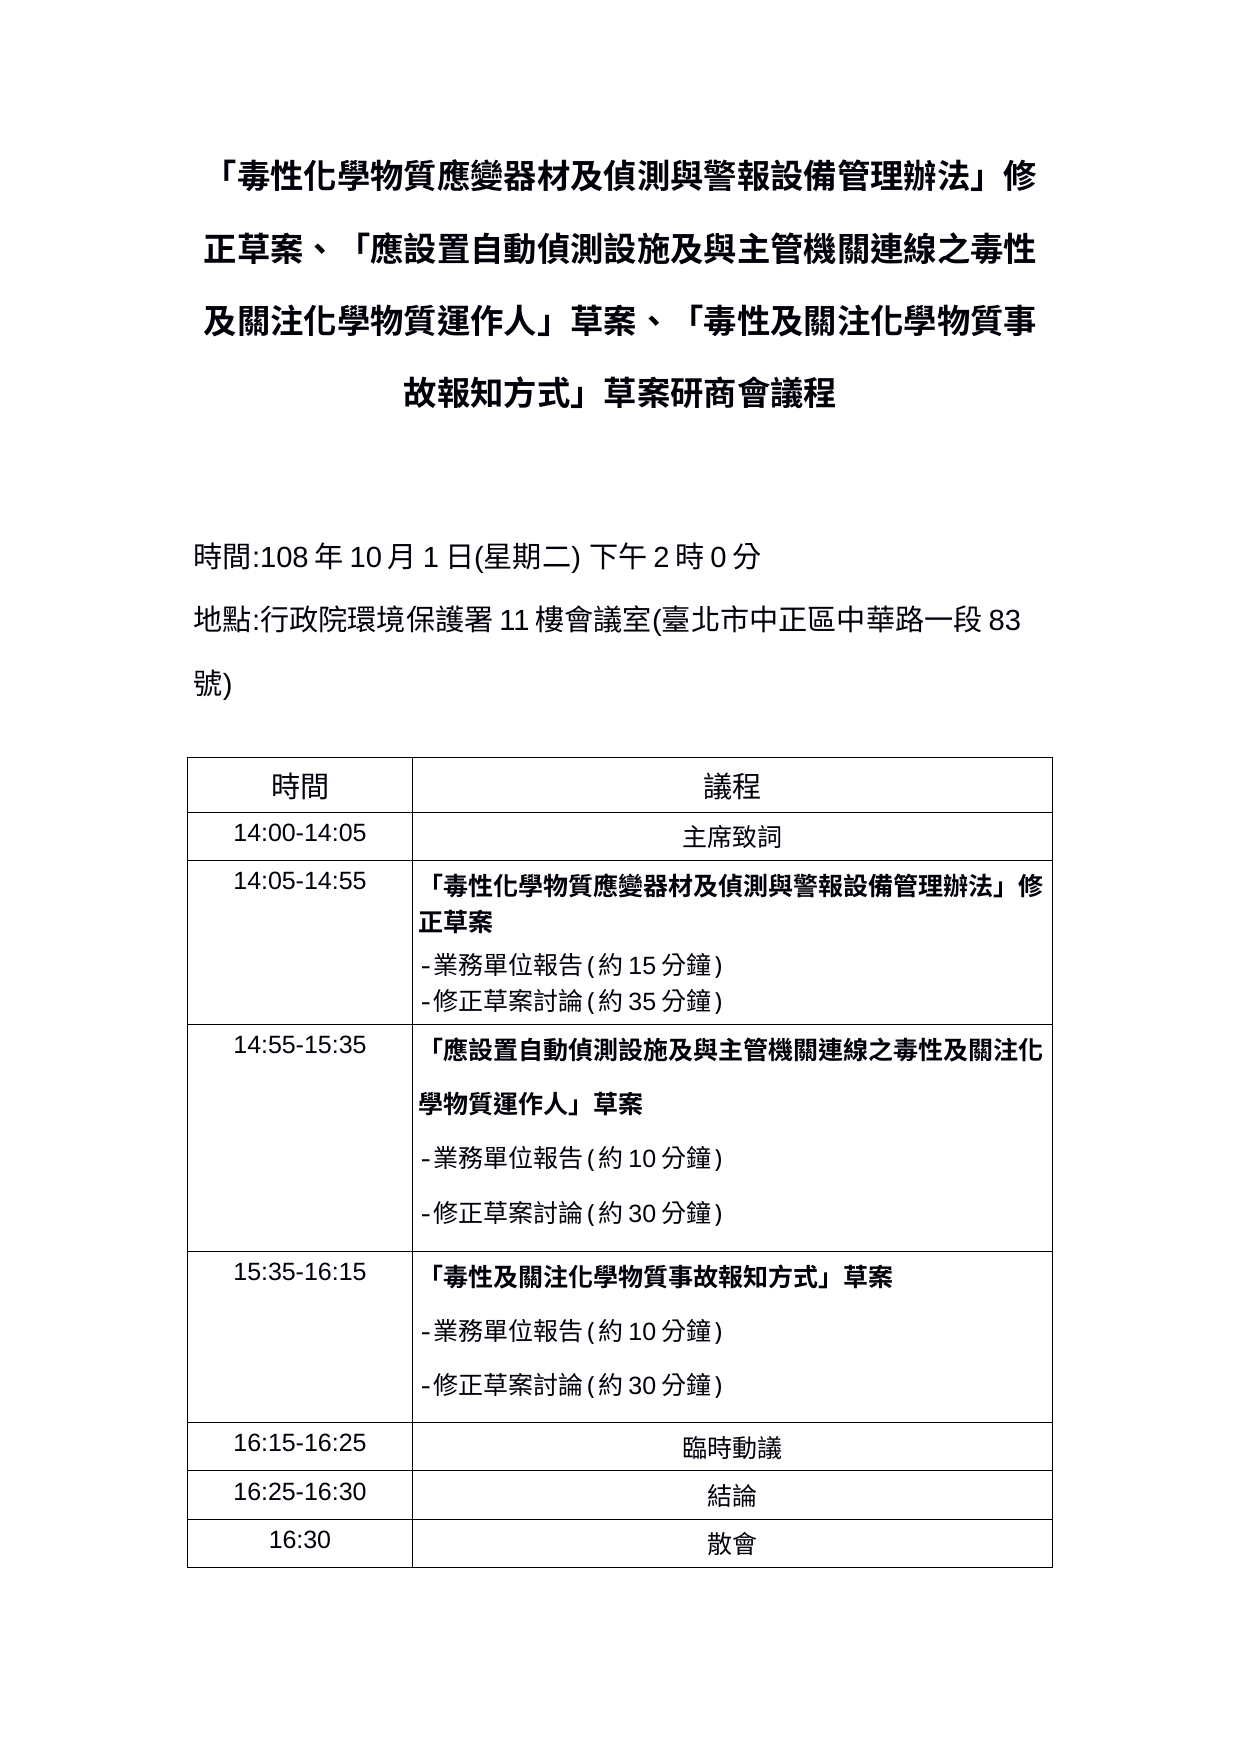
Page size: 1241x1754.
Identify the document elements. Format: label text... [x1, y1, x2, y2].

table_cell 主席致詞 [413, 813, 1052, 860]
table_cell 14:55-15:35 [188, 1025, 412, 1251]
text 地點:行政院環境保護署11樓會議室(臺北市中正區中華路一段83號) [193, 597, 1053, 702]
table_cell 15:35-16:15 [188, 1252, 412, 1422]
table_cell 16:15-16:25 [188, 1423, 412, 1470]
table_cell 16:25-16:30 [188, 1471, 412, 1518]
table_cell 「應設置自動偵測設施及與主管機關連線之毒性及關注化學物質運作人」草案 -業務單位報告(約10分鐘) -修正草案討論(約30分鐘) [413, 1025, 1052, 1251]
table_cell 結論 [413, 1471, 1052, 1518]
table_cell 「毒性化學物質應變器材及偵測與警報設備管理辦法」修正草案 -業務單位報告(約15分鐘) -修正草案討論(約35分鐘) [413, 861, 1052, 1024]
text 「毒性化學物質應變器材及偵測與警報設備管理辦法」修正草案、「應設置自動偵測設施及與主管機關連線之毒性及關注化學物質運作人」草案、「毒性及關注化學物質事故報知方式」草案研商會議程 [187, 150, 1053, 415]
table_header 時間 [188, 758, 412, 811]
table_cell 散會 [413, 1520, 1052, 1567]
table_cell 臨時動議 [413, 1423, 1052, 1470]
table_cell 14:00-14:05 [188, 813, 412, 860]
text 時間:108年10月1日(星期二) 下午2時0分 [193, 533, 1053, 576]
table_header 議程 [413, 758, 1052, 811]
table_cell 16:30 [188, 1520, 412, 1567]
table_cell 14:05-14:55 [188, 861, 412, 1024]
table_cell 「毒性及關注化學物質事故報知方式」草案 -業務單位報告(約10分鐘) -修正草案討論(約30分鐘) [413, 1252, 1052, 1422]
